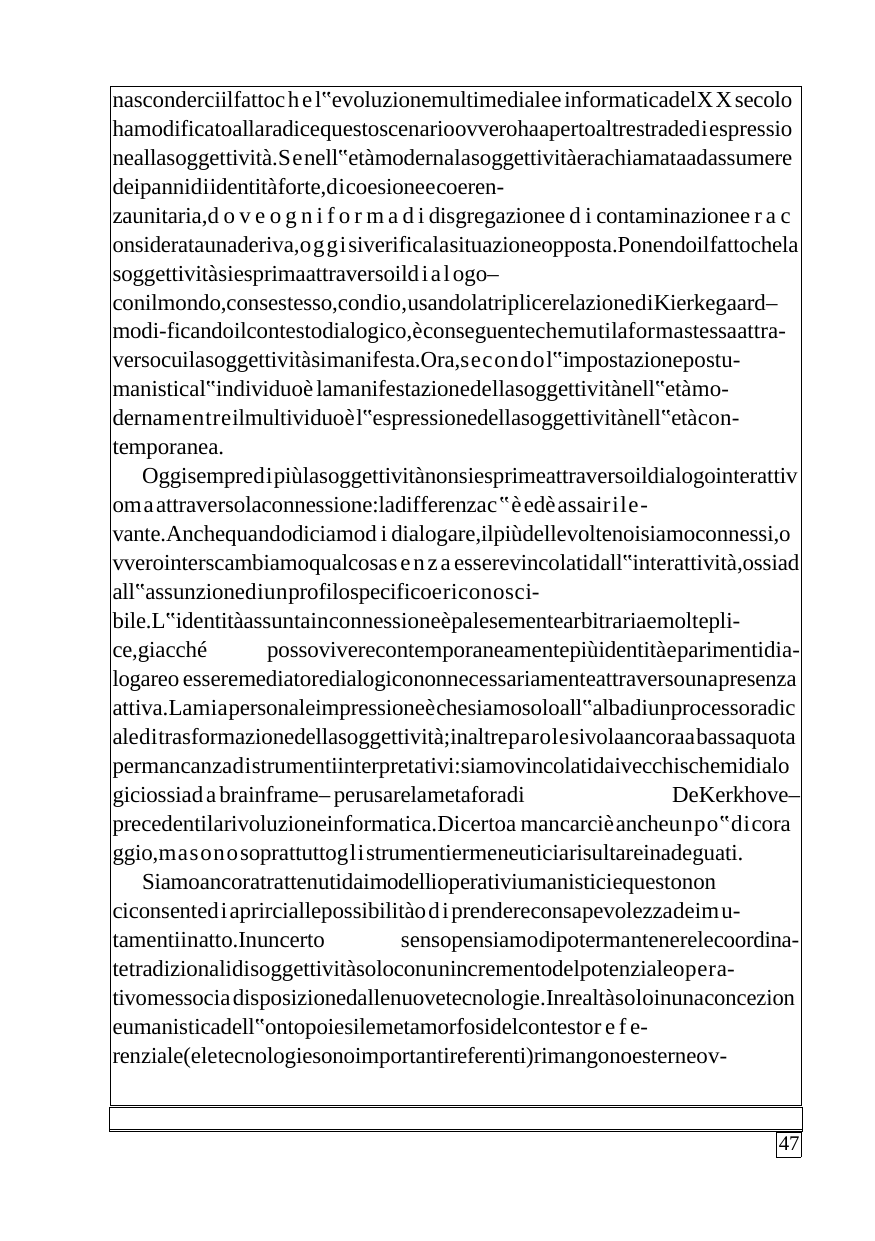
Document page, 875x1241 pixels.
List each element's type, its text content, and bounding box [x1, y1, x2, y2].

text Oggisempredipiùlasoggettivitànonsiesprimeattraversoildialogointerattivomaattraversolaconnessione:ladifferenzac‟èedèassairile-vante.Anchequandodiciamodidialogare,ilpiùdellevoltenoisiamoconnessi,ovverointerscambiamoqualcosasenzaesserevincolatidall‟interattività,ossiadall‟assunzionediunprofilospecificoericonosci-bile.L‟identitàassuntainconnessioneèpalesementearbitrariaemoltepli-ce,giacché possoviverecontemporaneamentepiùidentitàeparimentidia-logareoesseremediatoredialogicononnecessariamenteattraversounapresenzaattiva.Lamiapersonaleimpressioneèchesiamosoloall‟albadiunprocessoradicaleditrasformazionedellasoggettività;inaltreparolesivolaancoraabassaquotapermancanzadistrumentiinterpretativi:siamovincolatidaivecchischemidialogiciossiadabrainframe–perusarelametaforadi DeKerkhove–precedentilarivoluzioneinformatica.Dicertoamancarcièancheunpo‟dicoraggio,masonosoprattuttoglistrumentiermeneuticiarisultareinadeguati. [112, 462, 800, 865]
text nasconderciilfattochel‟evoluzionemultimedialeeinformaticadelXXsecolohamodificatoallaradicequestoscenarioovverohaapertoaltrestradediespressioneallasoggettività.Senell‟etàmodernalasoggettivitàerachiamataadassumeredeipannidiidentitàforte,dicoesioneecoeren-zaunitaria,doveogniformadidisgregazioneedicontaminazioneeraconsiderataunaderiva,oggisiverificalasituazioneopposta.Ponendoilfattochelasoggettivitàsiesprimaattraversoildialogo–conilmondo,consestesso,condio,usandolatriplicerelazionediKierkegaard–modi-ficandoilcontestodialogico,èconseguentechemutilaformastessaattra-versocuilasoggettivitàsimanifesta.Ora,secondol‟impostazionepostu-manistical‟individuoèlamanifestazionedellasoggettivitànell‟etàmo-dernamentreilmultividuoèl‟espressionedellasoggettivitànell‟etàcon-temporanea. [112, 87, 800, 460]
text Siamoancoratrattenutidaimodellioperativiumanisticiequestonon ciconsentediaprirciallepossibilitàodiprendereconsapevolezzadeimu-tamentiinatto.Inuncerto sensopensiamodipotermantenerelecoordina-tetradizionalidisoggettivitàsoloconunincrementodelpotenzialeopera-tivomessociadisposizionedallenuovetecnologie.Inrealtàsoloinunaconcezioneumanisticadell‟ontopoiesilemetamorfosidelcontestorefe-renziale(eletecnologiesonoimportantireferenti)rimangonoesterneov- [112, 868, 799, 1068]
text 47 [778, 1133, 801, 1155]
